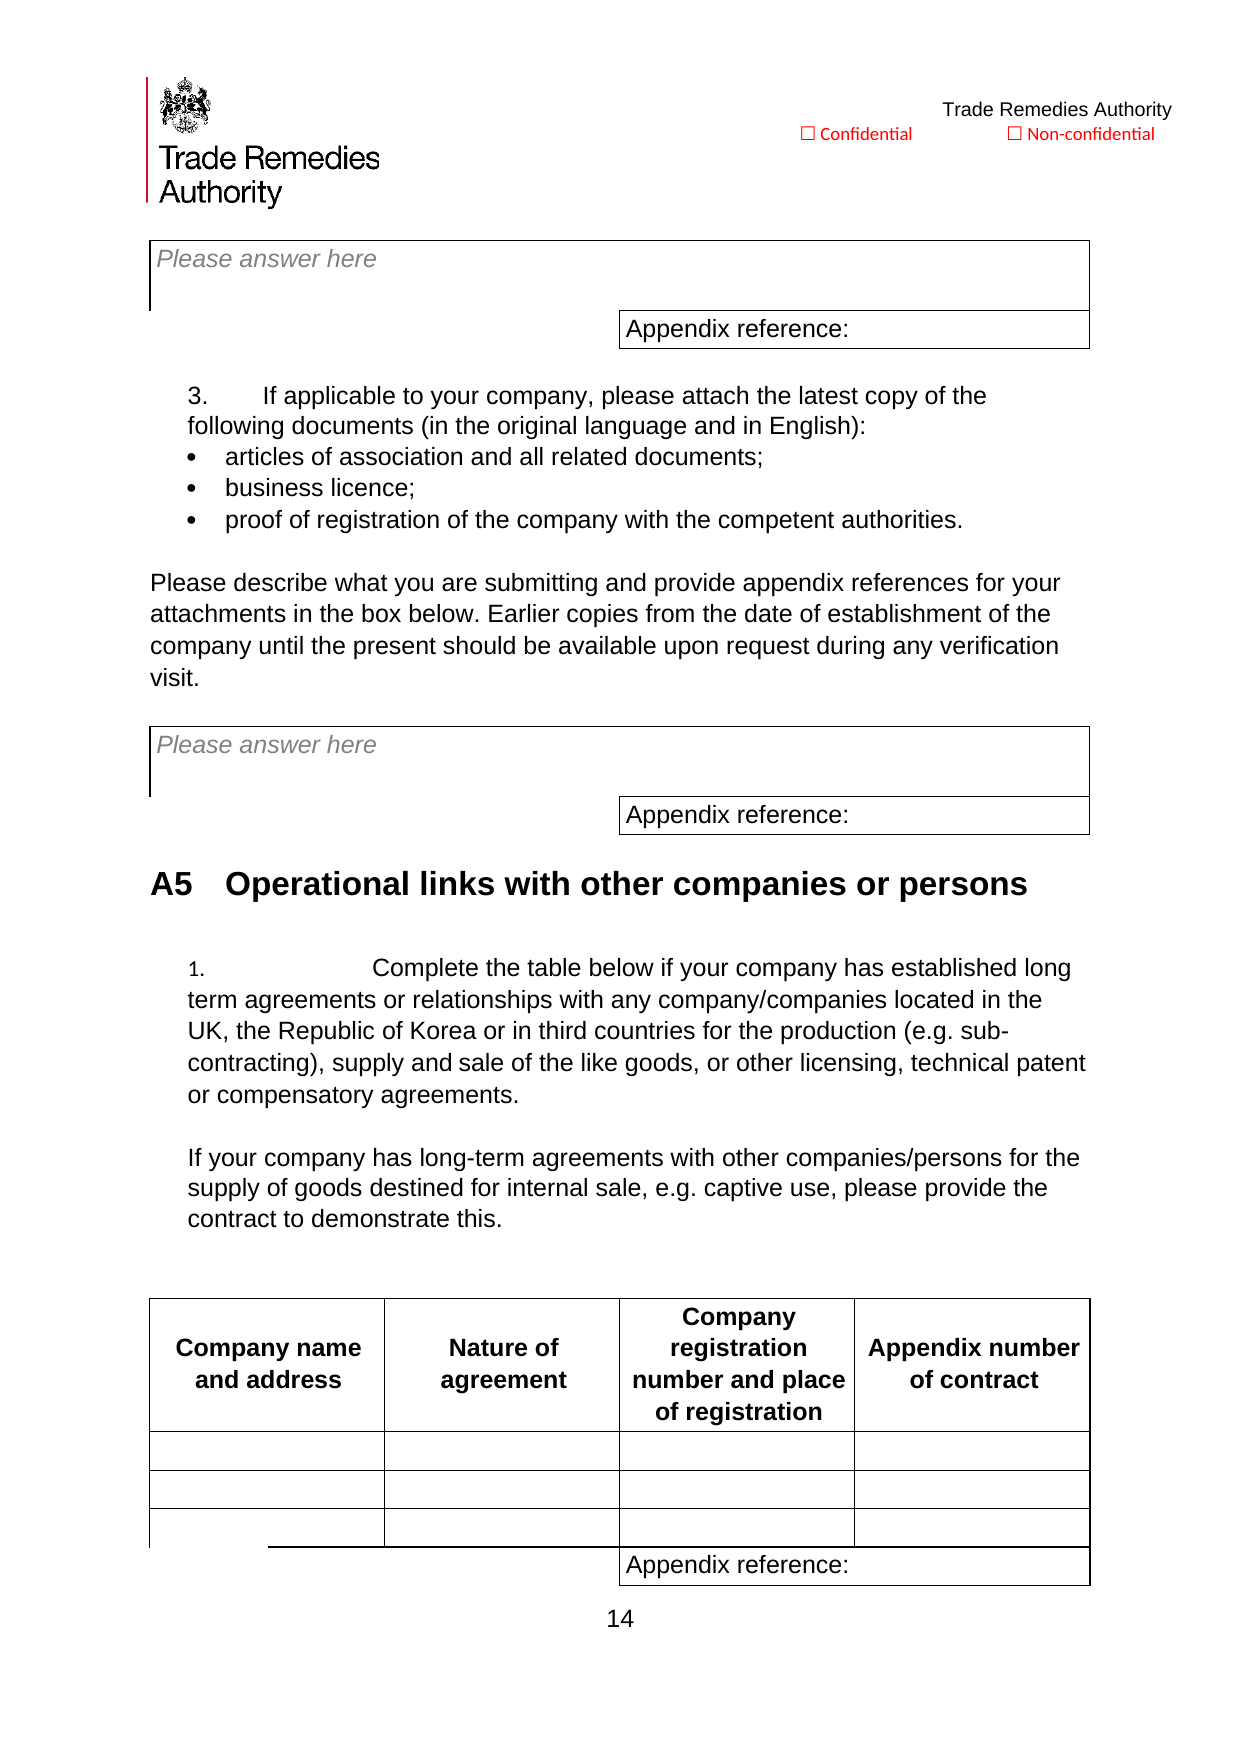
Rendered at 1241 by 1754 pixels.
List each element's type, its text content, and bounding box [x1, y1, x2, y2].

text If your company has long-term agreements with other companies/persons for the supply of goods destined for internal sale, e.g. captive use, please provide the contract to demonstrate this. [187, 1143, 1090, 1232]
table_header Company name and address [150, 1299, 384, 1431]
list articles of association and all related documents; [187, 442, 1090, 470]
table_cell [268, 1548, 384, 1585]
text Please describe what you are submitting and provide appendix references for your attachments in the box below. Earlier copies from the date of establishment of the company until the present should be available upon request during any verification visit. [150, 568, 1090, 691]
list business licence; [187, 473, 1090, 502]
table_cell [620, 1471, 854, 1508]
table_cell [150, 1548, 267, 1585]
table_cell [620, 1509, 854, 1546]
table_cell [150, 1471, 384, 1508]
table_cell [855, 1471, 1089, 1508]
table_header Please answer here [151, 727, 1089, 796]
table_cell [150, 311, 619, 348]
table_cell [620, 1432, 854, 1469]
list proof of registration of the company with the competent authorities. [187, 505, 1090, 533]
table_cell [855, 1432, 1089, 1469]
table_cell [150, 1509, 384, 1546]
table_header Please answer here [151, 241, 1089, 310]
subtitle A5 Operational links with other companies or persons [150, 864, 1090, 903]
table_header Appendix number of contract [855, 1299, 1089, 1431]
table_cell Appendix reference: [620, 797, 1089, 834]
table_header Nature of agreement [385, 1299, 619, 1431]
list If applicable to your company, please attach the latest copy of the following documents (in the original language and in English): [187, 381, 1090, 440]
table_cell [150, 797, 619, 834]
list Complete the table below if your company has established long term agreements or relationships with any company/companies located in the UK, the Republic of Korea or in third countries for the production (e.g. sub-contracting), supply and sale of the like goods, or other licensing, technical patent or compensatory agreements. [187, 953, 1090, 1108]
table_cell [385, 1432, 619, 1469]
table_cell [150, 1432, 384, 1469]
table_header Company registration number and place of registration [620, 1299, 854, 1431]
table_cell Appendix reference: [620, 311, 1089, 348]
table_cell Appendix reference: [620, 1548, 1089, 1585]
table_cell [384, 1548, 619, 1585]
table_cell [385, 1471, 619, 1508]
table_cell [855, 1509, 1089, 1546]
table_cell [385, 1509, 619, 1546]
